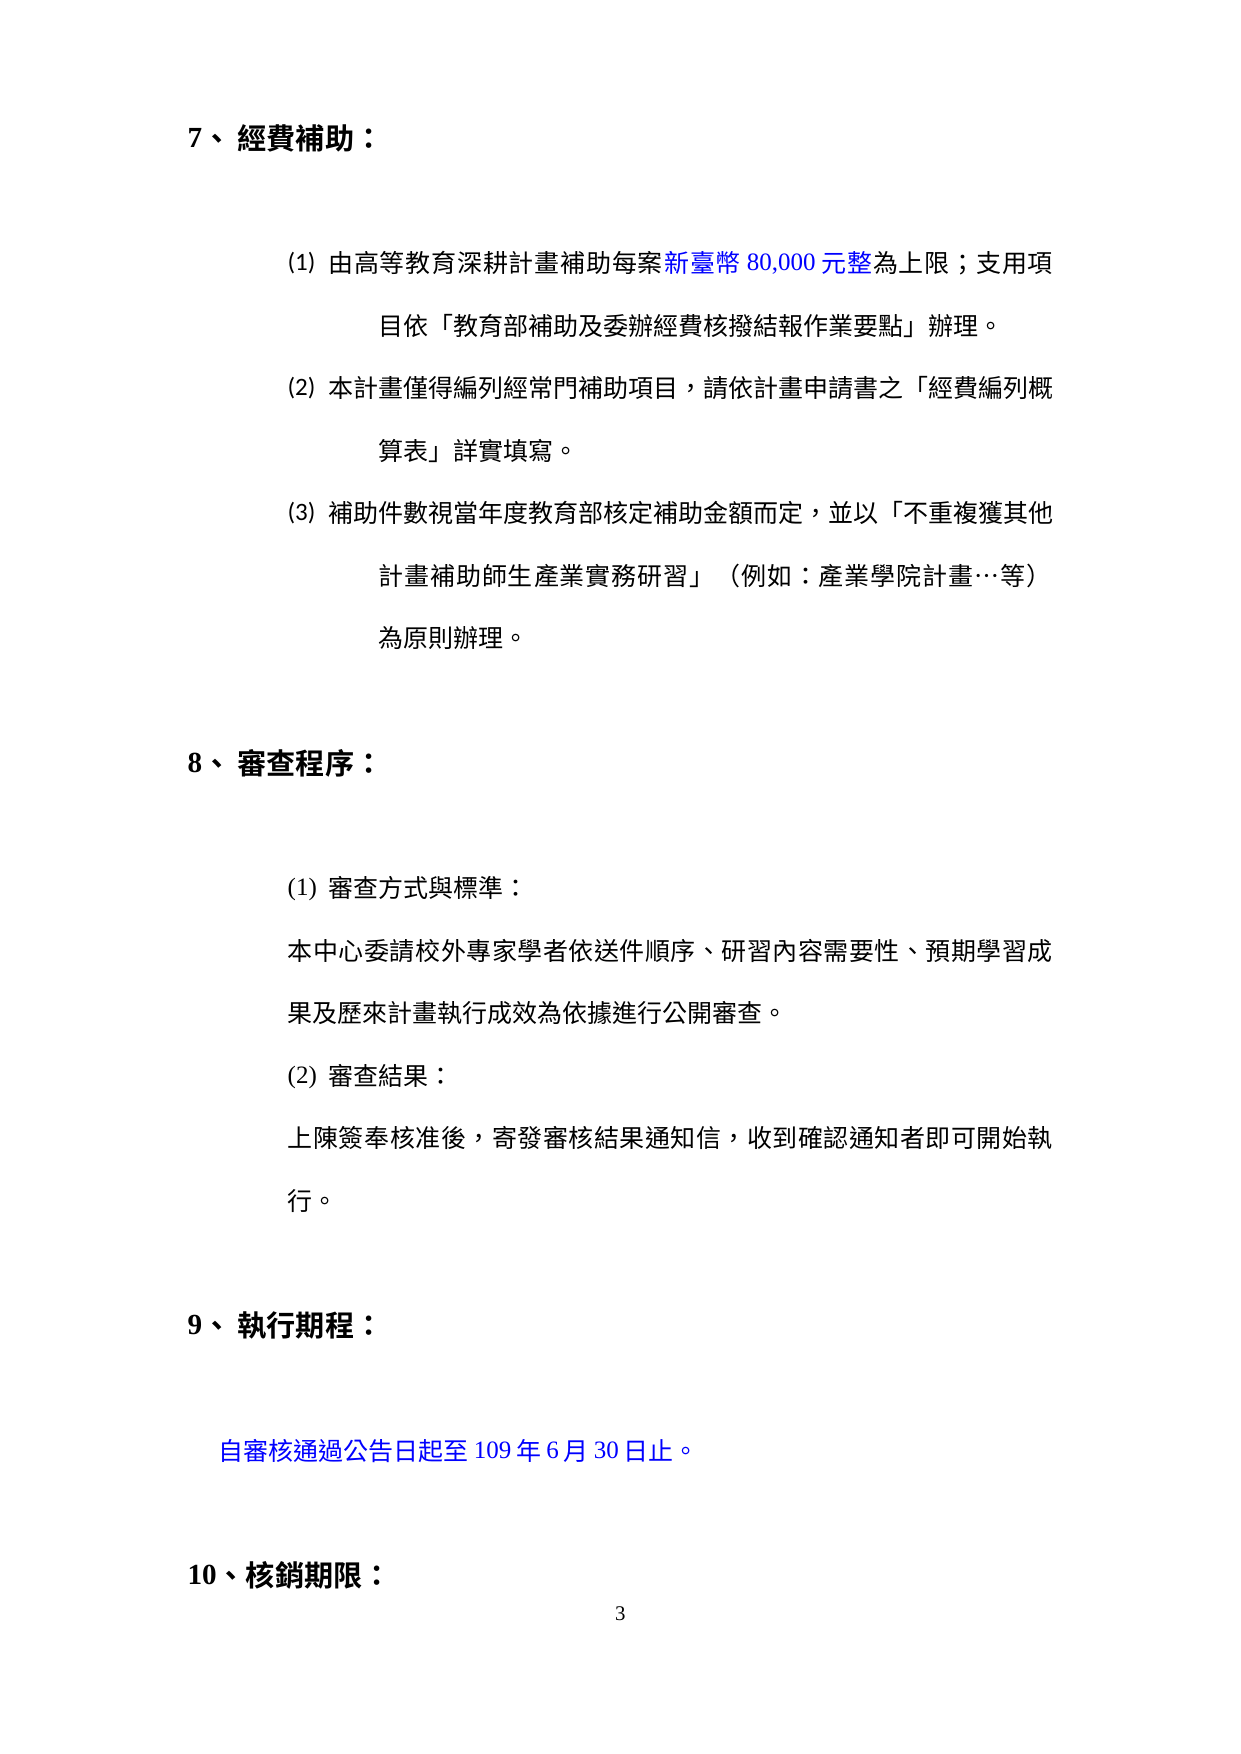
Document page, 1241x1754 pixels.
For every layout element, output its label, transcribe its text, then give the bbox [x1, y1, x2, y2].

list 審查結果： [287, 1032, 1053, 1095]
list 本計畫僅得編列經常門補助項目，請依計畫申請書之「經費編列概算表」詳實填寫。 [287, 345, 1053, 470]
list 由高等教育深耕計畫補助每案新臺幣80,000元整為上限；支用項目依「教育部補助及委辦經費核撥結報作業要點」辦理。 [287, 220, 1053, 345]
list 審查方式與標準： [287, 845, 1053, 907]
text 自審核通過公告日起至109年6月30日止。 [187, 1407, 1053, 1470]
list 核銷期限： [187, 1532, 1053, 1595]
list 經費補助： [187, 95, 1053, 157]
text 本中心委請校外專家學者依送件順序、研習內容需要性、預期學習成果及歷來計畫執行成效為依據進行公開審查。 [288, 907, 1053, 1032]
list 審查程序： [187, 720, 1053, 782]
list 補助件數視當年度教育部核定補助金額而定，並以「不重複獲其他計畫補助師生產業實務研習」（例如：產業學院計畫…等）為原則辦理。 [287, 470, 1053, 657]
list 執行期程： [187, 1282, 1053, 1345]
text 上陳簽奉核准後，寄發審核結果通知信，收到確認通知者即可開始執行。 [288, 1095, 1053, 1220]
